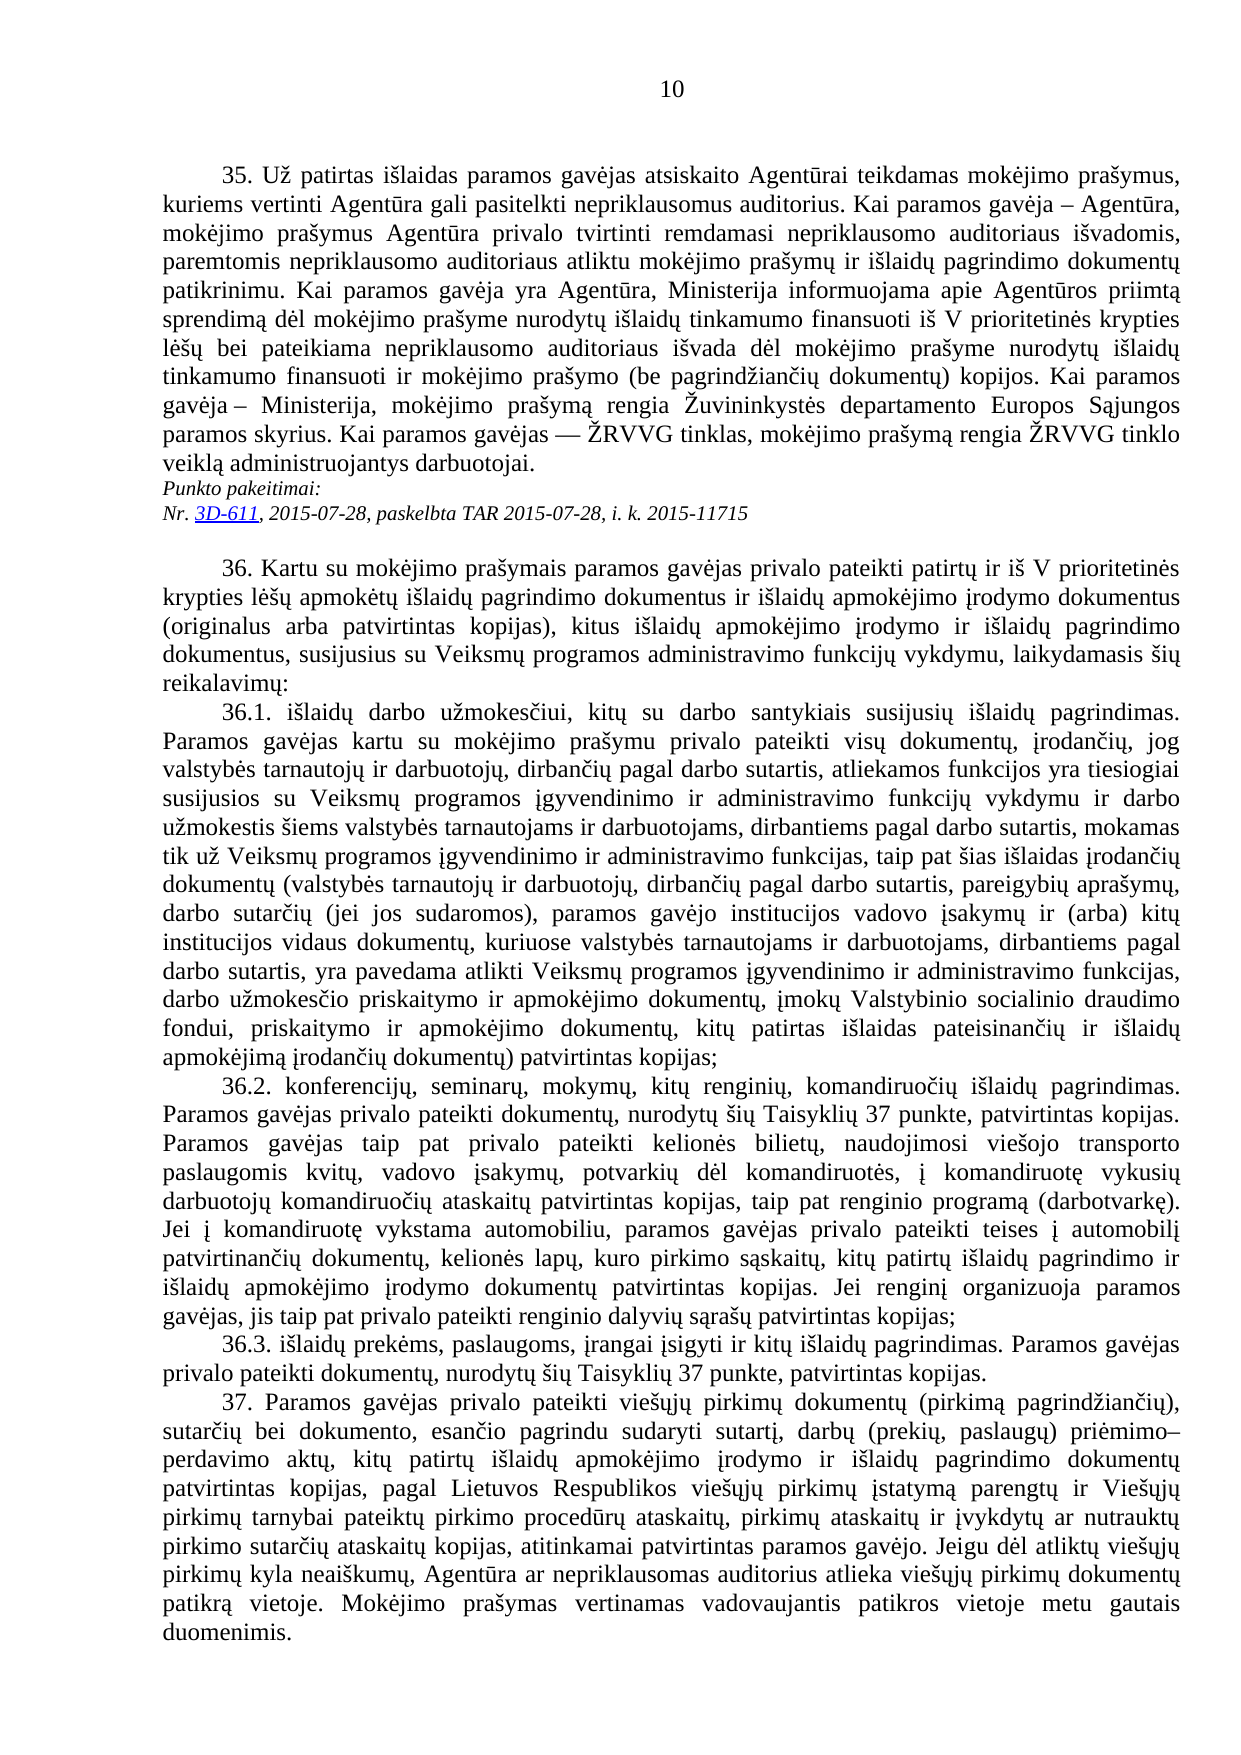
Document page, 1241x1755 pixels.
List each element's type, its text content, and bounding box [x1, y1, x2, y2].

text 36.1. išlaidų darbo užmokesčiui, kitų su darbo santykiais susijusių išlaidų pagrindimas. Paramos gavėjas kartu su mokėjimo prašymu privalo pateikti visų dokumentų, įrodančių, jog valstybės tarnautojų ir darbuotojų, dirbančių pagal darbo sutartis, atliekamos funkcijos yra tiesiogiai susijusios su Veiksmų programos įgyvendinimo ir administravimo funkcijų vykdymu ir darbo užmokestis šiems valstybės tarnautojams ir darbuotojams, dirbantiems pagal darbo sutartis, mokamas tik už Veiksmų programos įgyvendinimo ir administravimo funkcijas, taip pat šias išlaidas įrodančių dokumentų (valstybės tarnautojų ir darbuotojų, dirbančių pagal darbo sutartis, pareigybių aprašymų, darbo sutarčių (jei jos sudaromos), paramos gavėjo institucijos vadovo įsakymų ir (arba) kitų institucijos vidaus dokumentų, kuriuose valstybės tarnautojams ir darbuotojams, dirbantiems pagal darbo sutartis, yra pavedama atlikti Veiksmų programos įgyvendinimo ir administravimo funkcijas, darbo užmokesčio priskaitymo ir apmokėjimo dokumentų, įmokų Valstybinio socialinio draudimo fondui, priskaitymo ir apmokėjimo dokumentų, kitų patirtas išlaidas pateisinančių ir išlaidų apmokėjimą įrodančių dokumentų) patvirtintas kopijas; [162, 697, 1181, 1071]
text Nr. 3D-611, 2015-07-28, paskelbta TAR 2015-07-28, i. k. 2015-11715 [162, 500, 1181, 524]
text 36. Kartu su mokėjimo prašymais paramos gavėjas privalo pateikti patirtų ir iš V prioritetinės krypties lėšų apmokėtų išlaidų pagrindimo dokumentus ir išlaidų apmokėjimo įrodymo dokumentus (originalus arba patvirtintas kopijas), kitus išlaidų apmokėjimo įrodymo ir išlaidų pagrindimo dokumentus, susijusius su Veiksmų programos administravimo funkcijų vykdymu, laikydamasis šių reikalavimų: [162, 553, 1181, 697]
text 36.2. konferencijų, seminarų, mokymų, kitų renginių, komandiruočių išlaidų pagrindimas. Paramos gavėjas privalo pateikti dokumentų, nurodytų šių Taisyklių 37 punkte, patvirtintas kopijas. Paramos gavėjas taip pat privalo pateikti kelionės bilietų, naudojimosi viešojo transporto paslaugomis kvitų, vadovo įsakymų, potvarkių dėl komandiruotės, į komandiruotę vykusių darbuotojų komandiruočių ataskaitų patvirtintas kopijas, taip pat renginio programą (darbotvarkę). Jei į komandiruotę vykstama automobiliu, paramos gavėjas privalo pateikti teises į automobilį patvirtinančių dokumentų, kelionės lapų, kuro pirkimo sąskaitų, kitų patirtų išlaidų pagrindimo ir išlaidų apmokėjimo įrodymo dokumentų patvirtintas kopijas. Jei renginį organizuoja paramos gavėjas, jis taip pat privalo pateikti renginio dalyvių sąrašų patvirtintas kopijas; [162, 1071, 1181, 1329]
text 36.3. išlaidų prekėms, paslaugoms, įrangai įsigyti ir kitų išlaidų pagrindimas. Paramos gavėjas privalo pateikti dokumentų, nurodytų šių Taisyklių 37 punkte, patvirtintas kopijas. [162, 1329, 1181, 1387]
text 37. Paramos gavėjas privalo pateikti viešųjų pirkimų dokumentų (pirkimą pagrindžiančių), sutarčių bei dokumento, esančio pagrindu sudaryti sutartį, darbų (prekių, paslaugų) priėmimo–perdavimo aktų, kitų patirtų išlaidų apmokėjimo įrodymo ir išlaidų pagrindimo dokumentų patvirtintas kopijas, pagal Lietuvos Respublikos viešųjų pirkimų įstatymą parengtų ir Viešųjų pirkimų tarnybai pateiktų pirkimo procedūrų ataskaitų, pirkimų ataskaitų ir įvykdytų ar nutrauktų pirkimo sutarčių ataskaitų kopijas, atitinkamai patvirtintas paramos gavėjo. Jeigu dėl atliktų viešųjų pirkimų kyla neaiškumų, Agentūra ar nepriklausomas auditorius atlieka viešųjų pirkimų dokumentų patikrą vietoje. Mokėjimo prašymas vertinamas vadovaujantis patikros vietoje metu gautais duomenimis. [162, 1387, 1181, 1646]
text Punkto pakeitimai: [162, 476, 1181, 500]
text 35. Už patirtas išlaidas paramos gavėjas atsiskaito Agentūrai teikdamas mokėjimo prašymus, kuriems vertinti Agentūra gali pasitelkti nepriklausomus auditorius. Kai paramos gavėja – Agentūra, mokėjimo prašymus Agentūra privalo tvirtinti remdamasi nepriklausomo auditoriaus išvadomis, paremtomis nepriklausomo auditoriaus atliktu mokėjimo prašymų ir išlaidų pagrindimo dokumentų patikrinimu. Kai paramos gavėja yra Agentūra, Ministerija informuojama apie Agentūros priimtą sprendimą dėl mokėjimo prašyme nurodytų išlaidų tinkamumo finansuoti iš V prioritetinės krypties lėšų bei pateikiama nepriklausomo auditoriaus išvada dėl mokėjimo prašyme nurodytų išlaidų tinkamumo finansuoti ir mokėjimo prašymo (be pagrindžiančių dokumentų) kopijos. Kai paramos gavėja – Ministerija, mokėjimo prašymą rengia Žuvininkystės departamento Europos Sąjungos paramos skyrius. Kai paramos gavėjas — ŽRVVG tinklas, mokėjimo prašymą rengia ŽRVVG tinklo veiklą administruojantys darbuotojai. [162, 160, 1181, 476]
